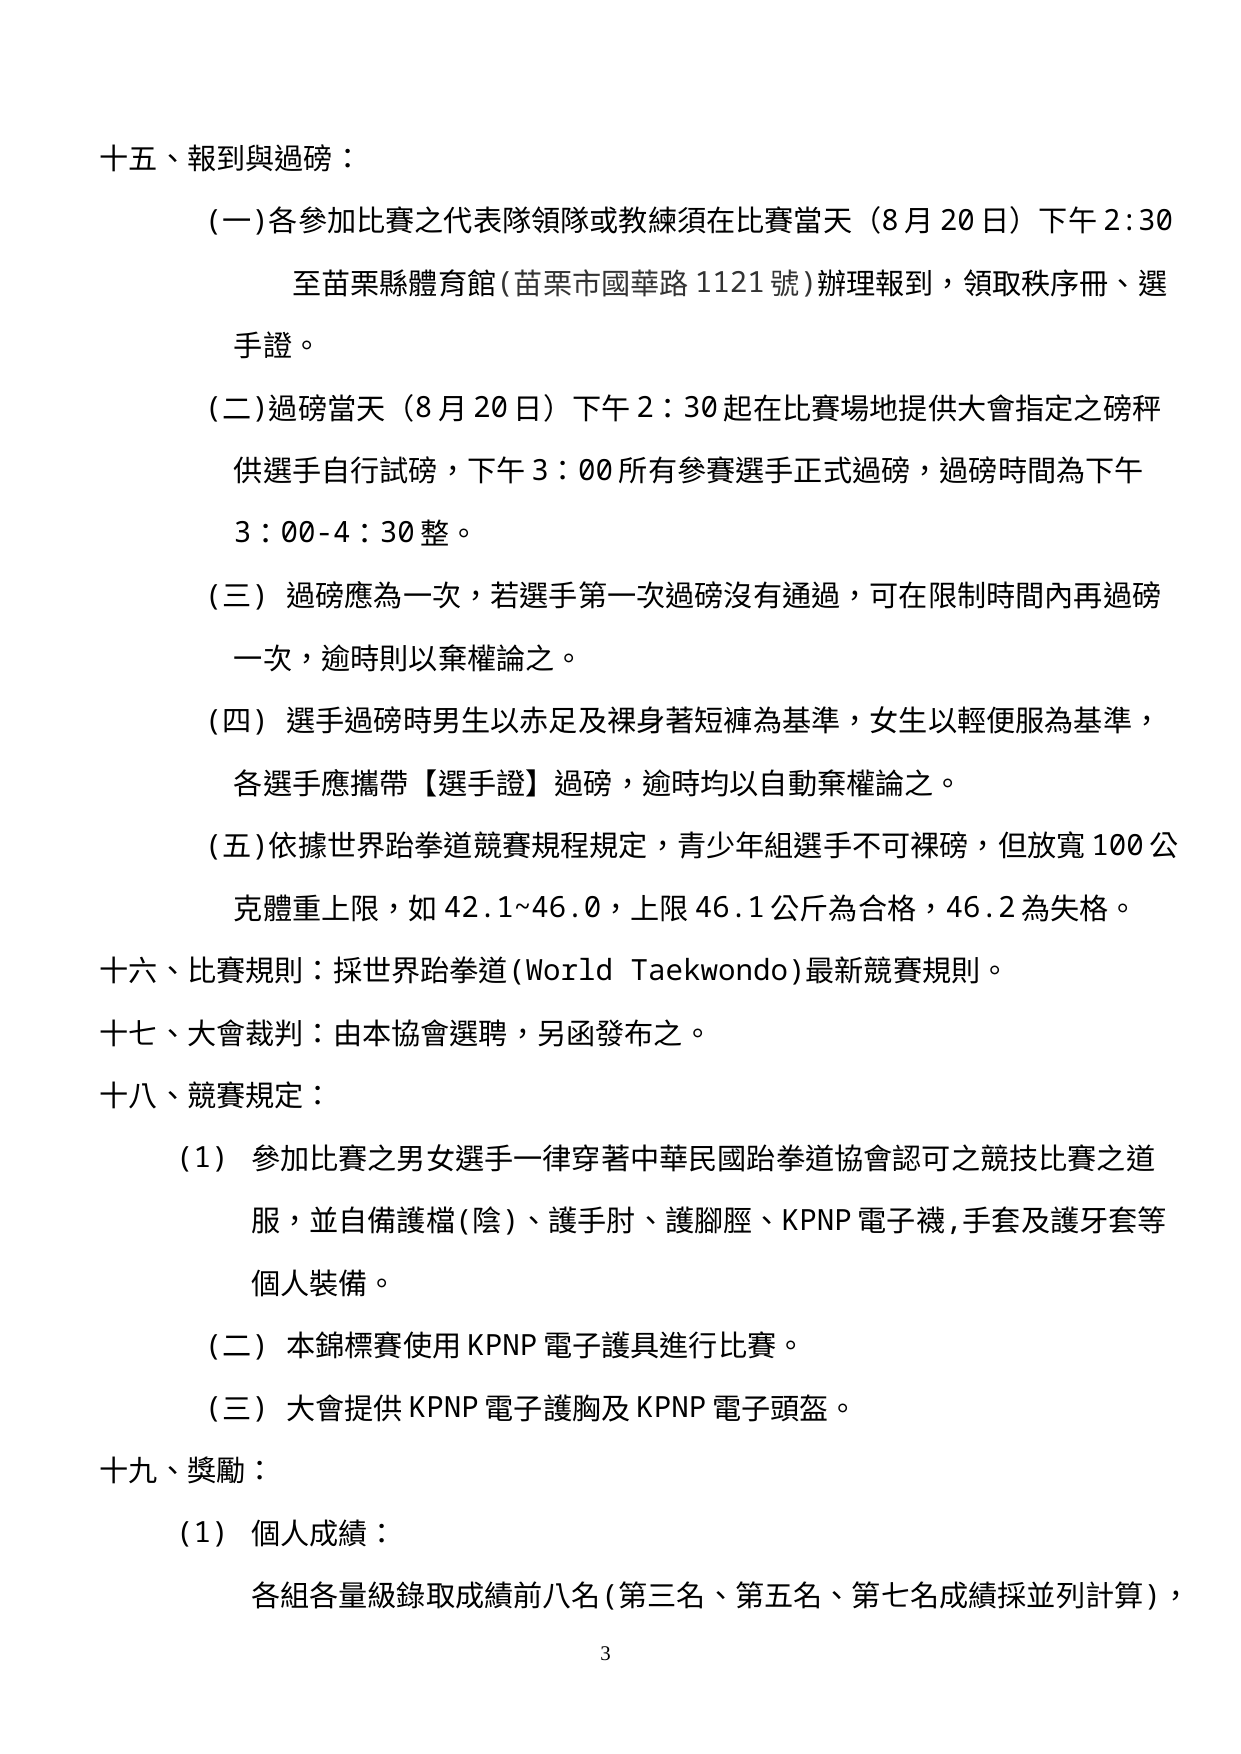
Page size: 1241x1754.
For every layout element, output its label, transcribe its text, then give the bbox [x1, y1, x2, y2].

text (二)過磅當天（8月20日）下午2：30起在比賽場地提供大會指定之磅秤供選手自行試磅，下午3：00所有參賽選手正式過磅，過磅時間為下午3：00-4：30整。 [29, 365, 1181, 552]
text 個人裝備。 [251, 1240, 1181, 1302]
text 十五、報到與過磅： [29, 115, 1181, 177]
list 個人成績： [176, 1490, 1181, 1552]
text 十九、獎勵： [29, 1427, 1181, 1490]
list 參加比賽之男女選手一律穿著中華民國跆拳道協會認可之競技比賽之道 [176, 1115, 1181, 1177]
text (五)依據世界跆拳道競賽規程規定，青少年組選手不可裸磅，但放寬100公克體重上限，如42.1~46.0，上限46.1公斤為合格，46.2為失格。 [29, 802, 1181, 927]
text (三) 過磅應為一次，若選手第一次過磅沒有通過，可在限制時間內再過磅一次，逾時則以棄權論之。 [29, 552, 1181, 677]
text 至苗栗縣體育館(苗栗市國華路1121號)辦理報到，領取秩序冊、選手證。 [29, 240, 1181, 365]
text 服，並自備護檔(陰)、護手肘、護腳脛、KPNP電子襪,手套及護牙套等 [251, 1177, 1181, 1240]
text 十八、競賽規定： [29, 1052, 1181, 1115]
text (二) 本錦標賽使用KPNP電子護具進行比賽。 [29, 1302, 1181, 1365]
text (一)各參加比賽之代表隊領隊或教練須在比賽當天（8月20日）下午2:30 [29, 177, 1181, 240]
text (四) 選手過磅時男生以赤足及裸身著短褲為基準，女生以輕便服為基準，各選手應攜帶【選手證】過磅，逾時均以自動棄權論之。 [29, 677, 1181, 802]
text (三) 大會提供KPNP電子護胸及KPNP電子頭盔。 [29, 1365, 1181, 1427]
text 十七、大會裁判：由本協會選聘，另函發布之。 [29, 990, 1181, 1052]
text 各組各量級錄取成績前八名(第三名、第五名、第七名成績採並列計算)，各量級成績前三名，頒發獎牌獎狀，第五、七名頒發獎狀。 [251, 1552, 1181, 1615]
text 十六、比賽規則：採世界跆拳道(World Taekwondo)最新競賽規則。 [29, 927, 1181, 990]
